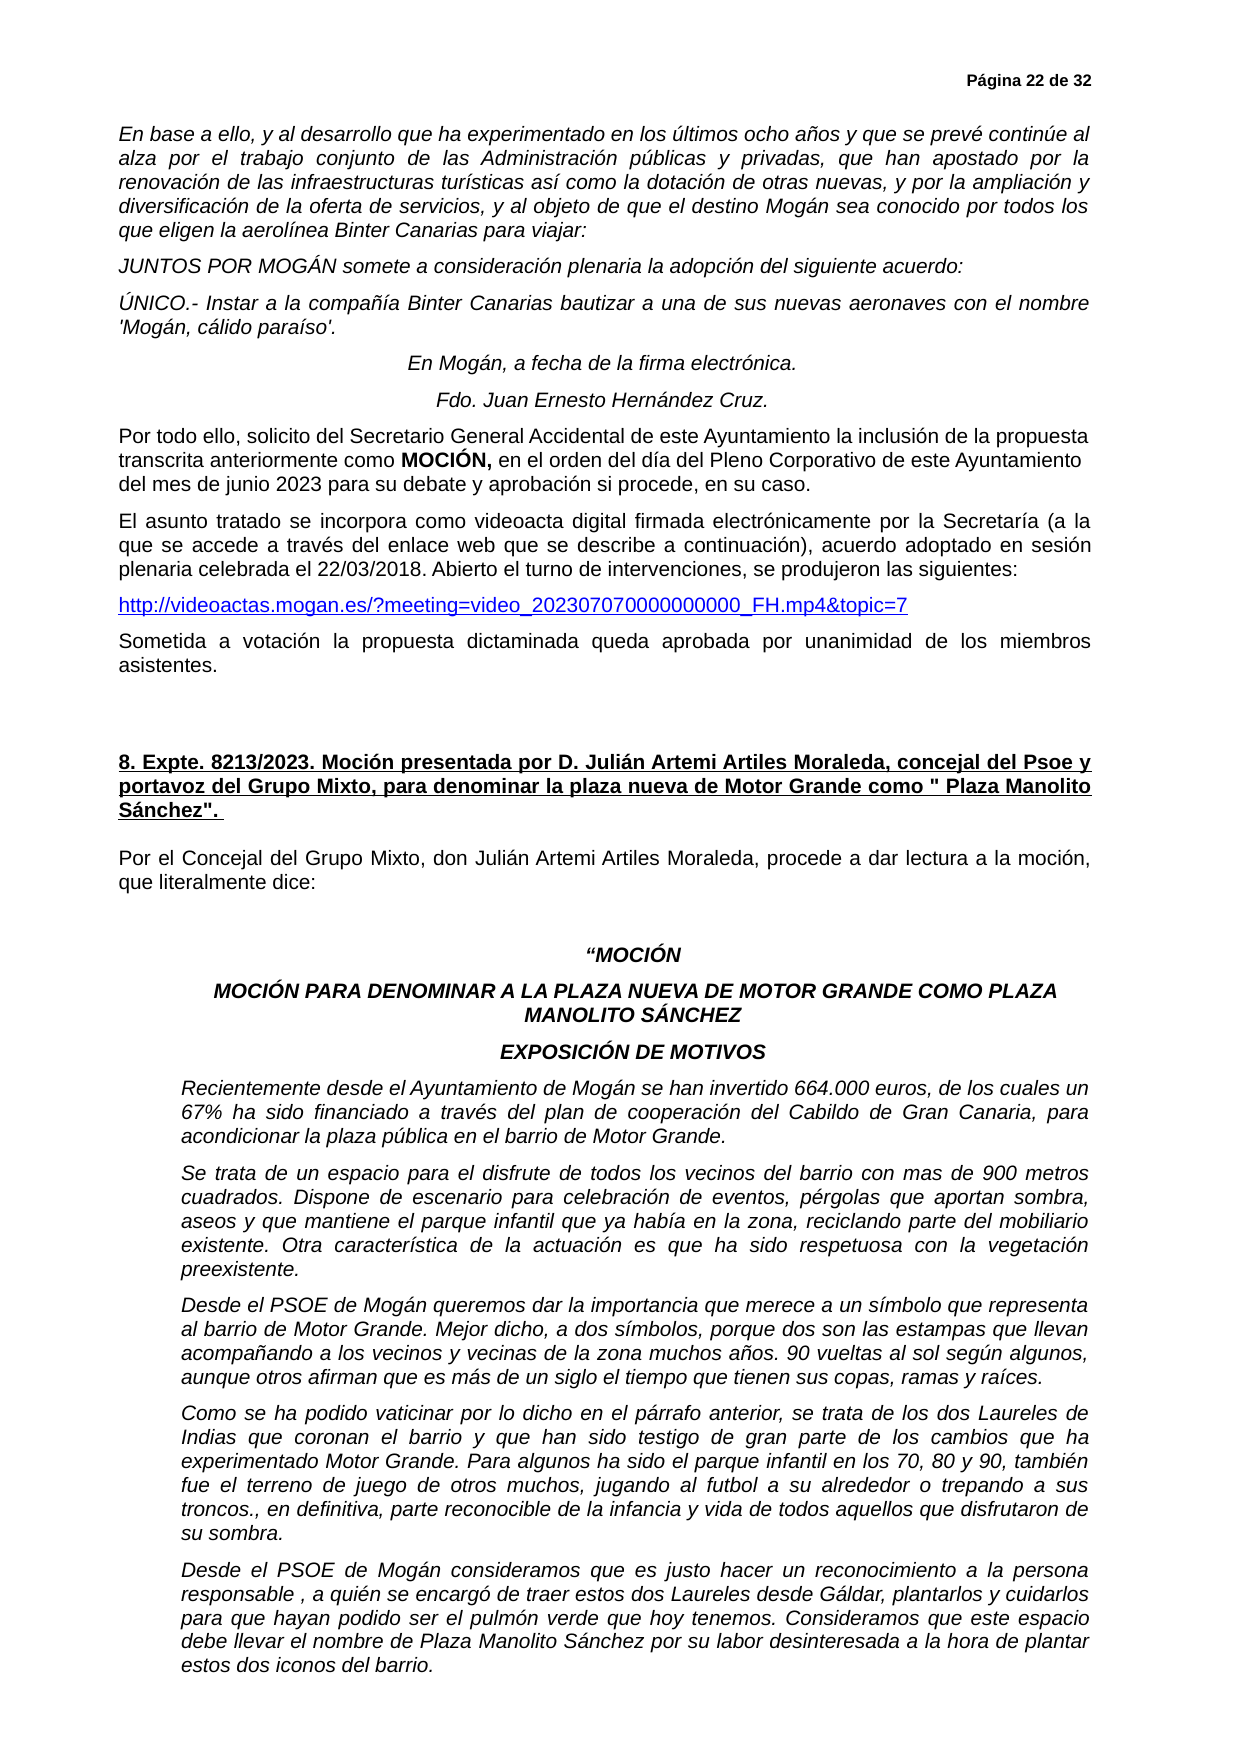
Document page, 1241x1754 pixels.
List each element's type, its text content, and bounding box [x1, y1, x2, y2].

text Se trata de un espacio para el disfrute de todos los vecinos del barrio con mas de 900 metros cuadrados. Dispone de escenario para celebración de eventos, pérgolas que aportan sombra, aseos y que mantiene el parque infantil que ya había en la zona, reciclando parte del mobiliario existente. Otra característica de la actuación es que ha sido respetuosa con la vegetación preexistente. [181, 1161, 1092, 1280]
text http://videoactas.mogan.es/?meeting=video_202307070000000000_FH.mp4&topic=7 [118, 593, 1092, 617]
text EXPOSICIÓN DE MOTIVOS [181, 1040, 1092, 1064]
text Recientemente desde el Ayuntamiento de Mogán se han invertido 664.000 euros, de los cuales un 67% ha sido financiado a través del plan de cooperación del Cabildo de Gran Canaria, para acondicionar la plaza pública en el barrio de Motor Grande. [181, 1076, 1092, 1148]
text “MOCIÓN [181, 943, 1092, 967]
text ÚNICO.- Instar a la compañía Binter Canarias bautizar a una de sus nuevas aeronaves con el nombre 'Mogán, cálido paraíso'. [118, 291, 1092, 339]
text MOCIÓN PARA DENOMINAR A LA PLAZA NUEVA DE MOTOR GRANDE COMO PLAZA MANOLITO SÁNCHEZ [181, 979, 1092, 1027]
text El asunto tratado se incorpora como videoacta digital firmada electrónicamente por la Secretaría (a la que se accede a través del enlace web que se describe a continuación), acuerdo adoptado en sesión plenaria celebrada el 22/03/2018. Abierto el turno de intervenciones, se produjeron las siguientes: [118, 508, 1092, 580]
text Desde el PSOE de Mogán queremos dar la importancia que merece a un símbolo que representa al barrio de Motor Grande. Mejor dicho, a dos símbolos, porque dos son las estampas que llevan acompañando a los vecinos y vecinas de la zona muchos años. 90 vueltas al sol según algunos, aunque otros afirman que es más de un siglo el tiempo que tienen sus copas, ramas y raíces. [181, 1293, 1092, 1389]
text portavoz del Grupo Mixto, para denominar la plaza nueva de Motor Grande como " Plaza Manolito [118, 772, 1092, 795]
text En Mogán, a fecha de la firma electrónica. [118, 351, 1092, 375]
text En base a ello, y al desarrollo que ha experimentado en los últimos ocho años y que se prevé continúe al alza por el trabajo conjunto de las Administración públicas y privadas, que han apostado por la renovación de las infraestructuras turísticas así como la dotación de otras nuevas, y por la ampliación y diversificación de la oferta de servicios, y al objeto de que el destino Mogán sea conocido por todos los que eligen la aerolínea Binter Canarias para viajar: [118, 122, 1092, 242]
text Como se ha podido vaticinar por lo dicho en el párrafo anterior, se trata de los dos Laureles de Indias que coronan el barrio y que han sido testigo de gran parte de los cambios que ha experimentado Motor Grande. Para algunos ha sido el parque infantil en los 70, 80 y 90, también fue el terreno de juego de otros muchos, jugando al futbol a su alrededor o trepando a sus troncos., en definitiva, parte reconocible de la infancia y vida de todos aquellos que disfrutaron de su sombra. [181, 1401, 1092, 1545]
text JUNTOS POR MOGÁN somete a consideración plenaria la adopción del siguiente acuerdo: [118, 254, 1092, 278]
text Fdo. Juan Ernesto Hernández Cruz. [118, 388, 1092, 412]
text Por el Concejal del Grupo Mixto, don Julián Artemi Artiles Moraleda, procede a dar lectura a la moción, que literalmente dice: [118, 846, 1092, 894]
text 8. Expte. 8213/2023. Moción presentada por D. Julián Artemi Artiles Moraleda, concejal del Psoe y [118, 750, 1092, 771]
text Sometida a votación la propuesta dictaminada queda aprobada por unanimidad de los miembros asistentes. [118, 629, 1092, 677]
text Desde el PSOE de Mogán consideramos que es justo hacer un reconocimiento a la persona responsable , a quién se encargó de traer estos dos Laureles desde Gáldar, plantarlos y cuidarlos para que hayan podido ser el pulmón verde que hoy tenemos. Consideramos que este espacio debe llevar el nombre de Plaza Manolito Sánchez por su labor desinteresada a la hora de plantar estos dos iconos del barrio. [181, 1557, 1092, 1677]
text Por todo ello, solicito del Secretario General Accidental de este Ayuntamiento la inclusión de la propuesta transcrita anteriormente como MOCIÓN, en el orden del día del Pleno Corporativo de este Ayuntamiento del mes de junio 2023 para su debate y aprobación si procede, en su caso. [118, 424, 1092, 496]
text Sánchez". [118, 796, 1092, 822]
